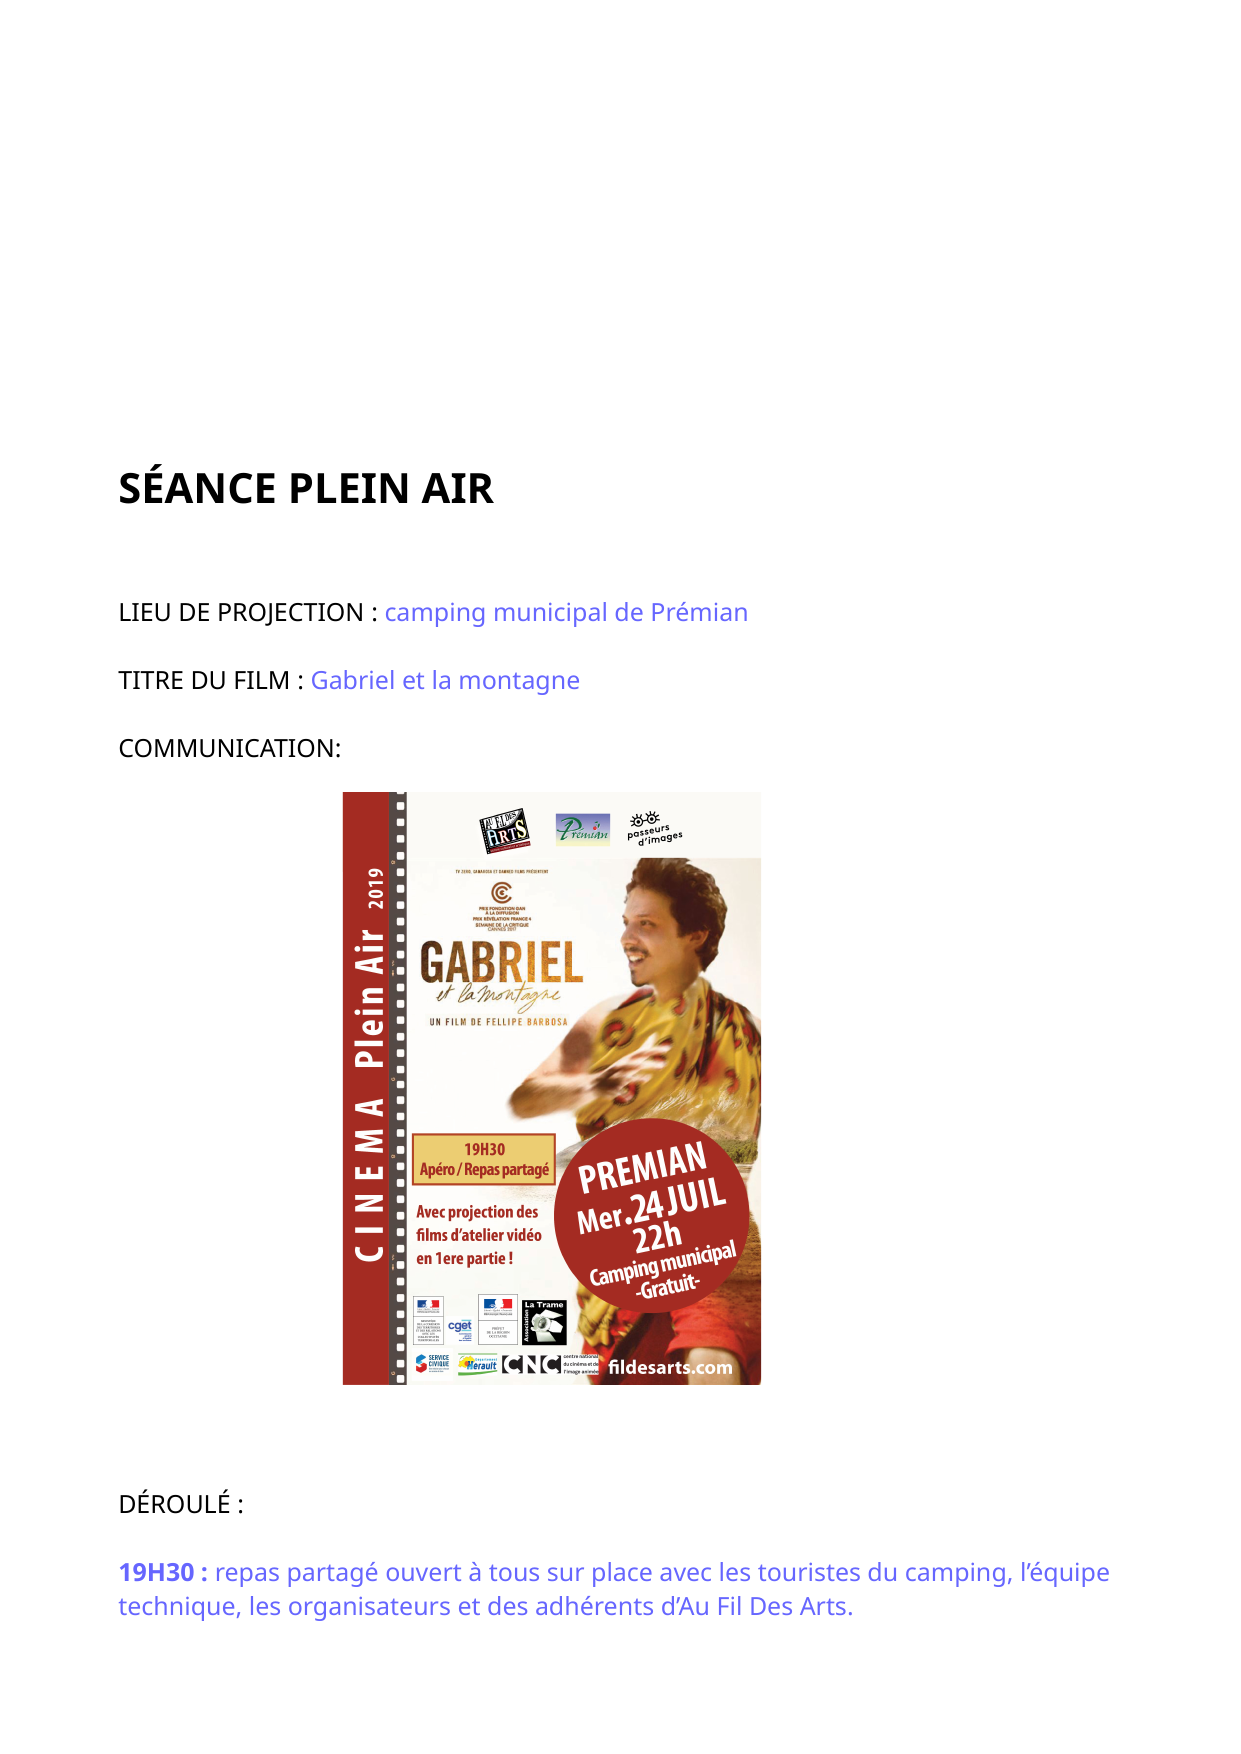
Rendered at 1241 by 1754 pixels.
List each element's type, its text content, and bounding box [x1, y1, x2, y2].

text SÉANCE PLEIN AIR [118, 459, 1122, 516]
text TITRE DU FILM : Gabriel et la montagne [118, 629, 1122, 697]
text COMMUNICATION: [118, 731, 1122, 765]
text DÉROULÉ : [118, 1487, 1122, 1521]
text LIEU DE PROJECTION : camping municipal de Prémian [118, 595, 1122, 629]
picture [342, 792, 762, 1385]
text 19H30 : repas partagé ouvert à tous sur place avec les touristes du camping, l’équipe technique, les organisateurs et des adhérents d’Au Fil Des Arts. [118, 1555, 1122, 1623]
